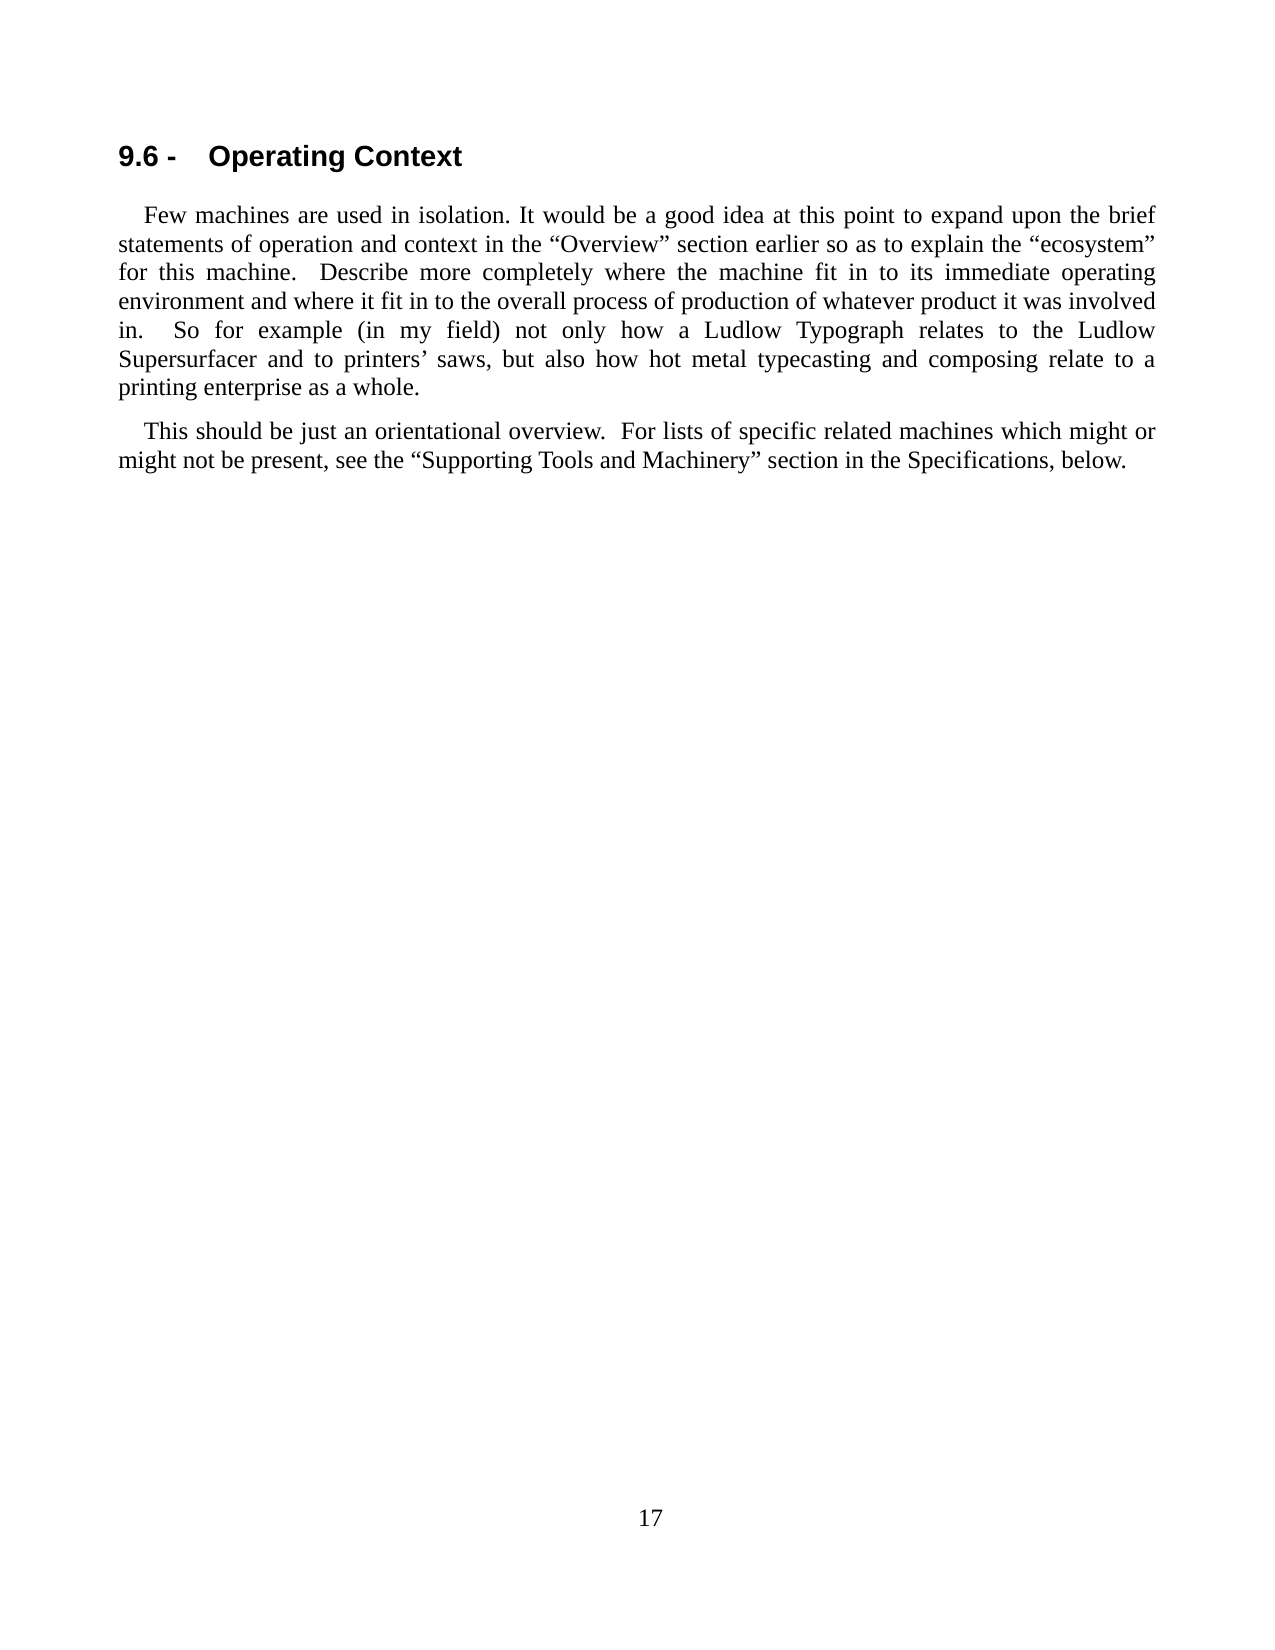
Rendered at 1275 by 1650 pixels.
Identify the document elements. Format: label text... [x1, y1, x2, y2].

text Few machines are used in isolation. It would be a good idea at this point to expand upon the brief statements of operation and context in the “Overview” section earlier so as to explain the “ecosystem” for this machine. Describe more completely where the machine fit in to its immediate operating environment and where it fit in to the overall process of production of whatever product it was involved in. So for example (in my field) not only how a Ludlow Typograph relates to the Ludlow Supersurfacer and to printers’ saws, but also how hot metal typecasting and composing relate to a printing enterprise as a whole. [118, 200, 1157, 401]
text This should be just an orientational overview. For lists of specific related machines which might or might not be present, see the “Supporting Tools and Machinery” section in the Specifications, below. [118, 416, 1157, 474]
subtitle Operating Context [118, 139, 1157, 172]
